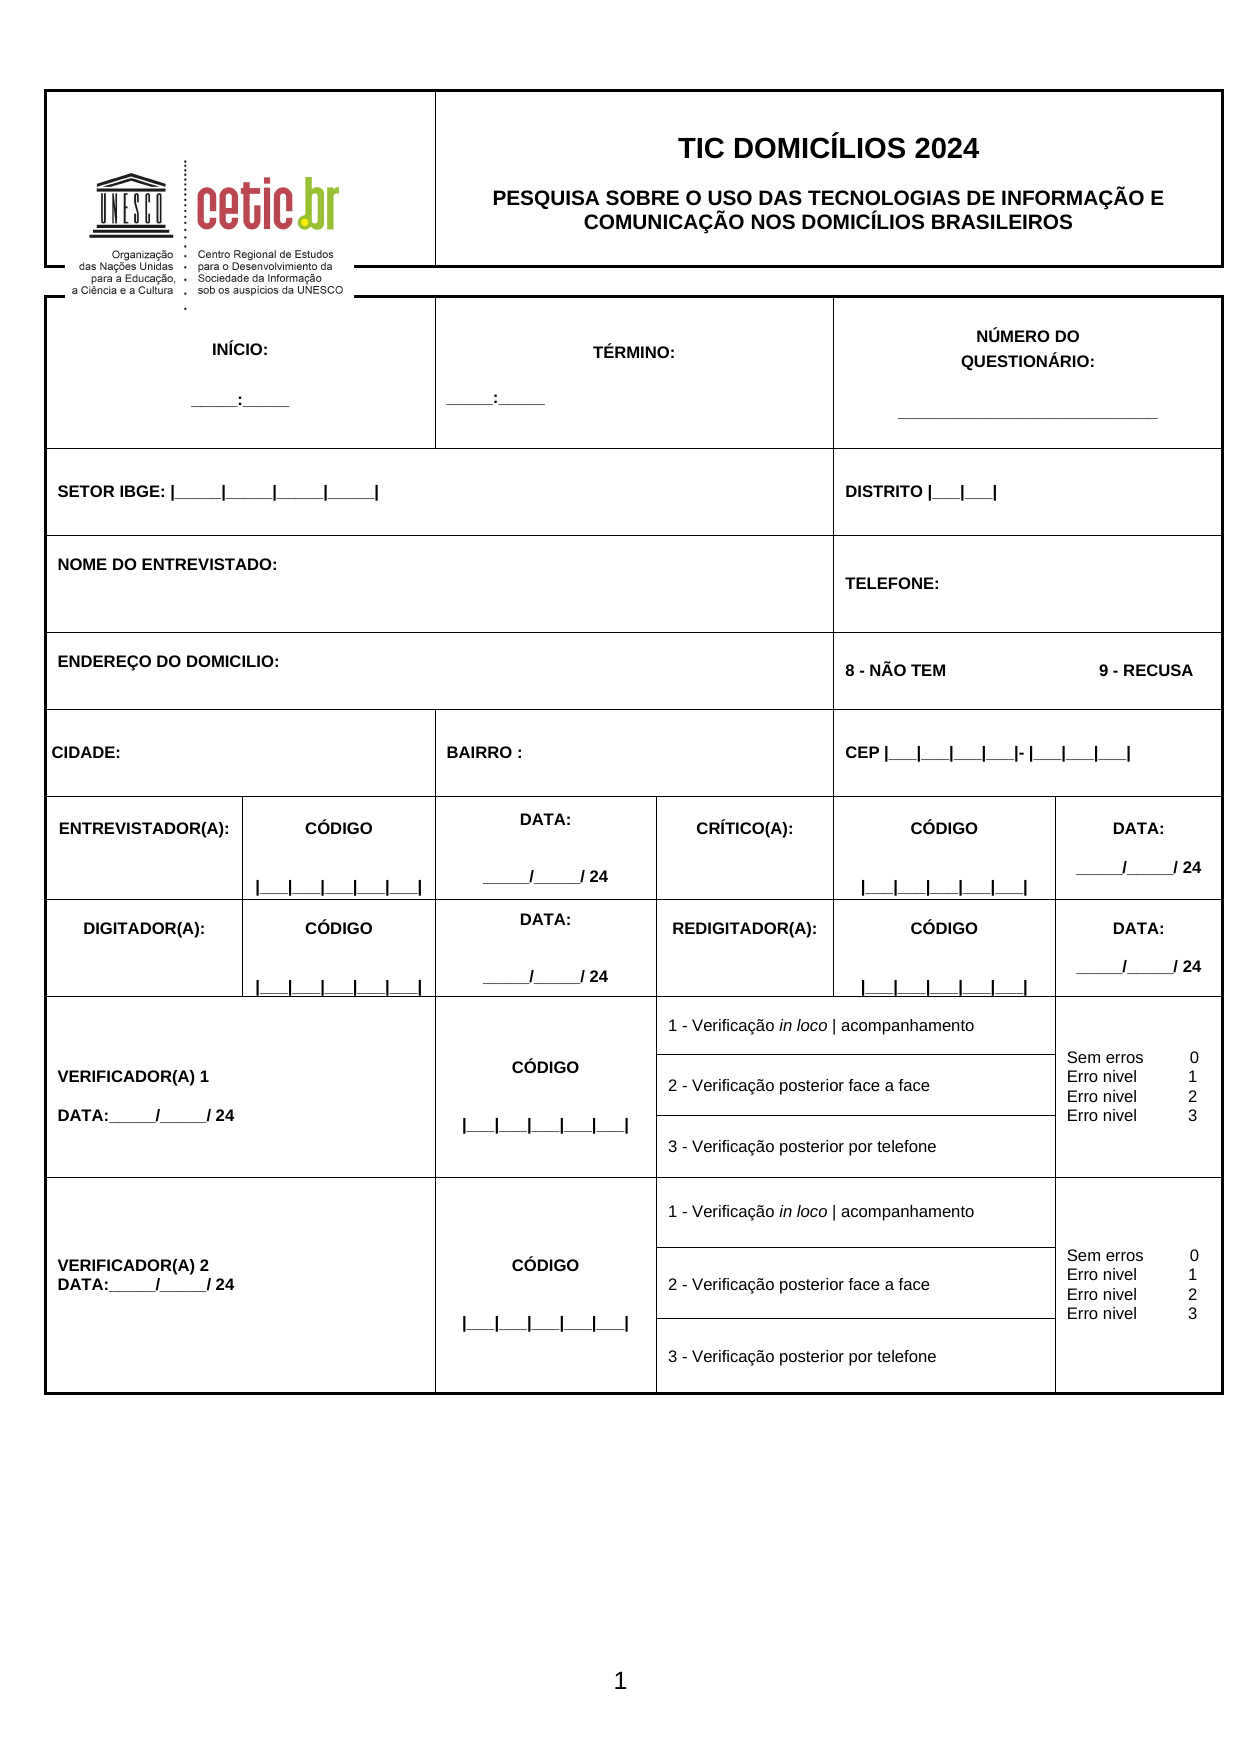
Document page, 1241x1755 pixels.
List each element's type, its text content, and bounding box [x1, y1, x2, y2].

table_cell VERIFICADOR(A) 1 DATA:_____/_____/ 24 [47, 997, 435, 1177]
table_cell INÍCIO: _____:_____ [47, 298, 435, 448]
table_cell CIDADE: [47, 710, 435, 796]
table_cell CRÍTICO(A): [657, 797, 833, 899]
table_cell DATA: _____/_____/ 24 [436, 900, 656, 996]
table_cell REDIGITADOR(A): [657, 900, 833, 996]
table_cell CEP |___|___|___|___|- |___|___|___| [834, 710, 1221, 796]
table_cell SETOR IBGE: |_____|_____|_____|_____| [47, 449, 833, 535]
table_cell VERIFICADOR(A) 2 DATA:_____/_____/ 24 [47, 1178, 435, 1392]
table_cell 3 - Verificação posterior por telefone [657, 1116, 1055, 1177]
table_cell 2 - Verificação posterior face a face [657, 1055, 1055, 1115]
table_header TIC DOMICÍLIOS 2024 PESQUISA SOBRE O USO DAS TECNOLOGIAS DE INFORMAÇÃO E COMUNICAÇÃO NOS DOMICÍLIOS BRASILEIROS [436, 92, 1221, 264]
table_cell NÚMERO DO QUESTIONÁRIO: ____________________________ [834, 298, 1221, 448]
table_cell 1 - Verificação in loco | acompanhamento [657, 997, 1055, 1054]
table_cell ENDEREÇO DO DOMICILIO: [47, 633, 833, 709]
table_cell DATA: _____/_____/ 24 [1056, 797, 1221, 899]
table_cell [45, 268, 65, 295]
table_cell CÓDIGO |___|___|___|___|___| [243, 797, 435, 899]
table_cell BAIRRO : [436, 710, 833, 796]
table_cell CÓDIGO |___|___|___|___|___| [243, 900, 435, 996]
table_cell ENTREVISTADOR(A): [47, 797, 242, 899]
table_cell DIGITADOR(A): [47, 900, 242, 996]
table_cell CÓDIGO |___|___|___|___|___| [436, 1178, 656, 1392]
table_cell Sem erros 0 Erro nivel 1 Erro nivel 2 Erro nivel 3 [1056, 997, 1221, 1177]
table_cell TELEFONE: [834, 536, 1221, 632]
table_cell CÓDIGO |___|___|___|___|___| [834, 900, 1055, 996]
table_cell [833, 268, 1222, 295]
table_cell 2 - Verificação posterior face a face [657, 1248, 1055, 1318]
table_cell [390, 268, 833, 295]
table_cell CÓDIGO |___|___|___|___|___| [834, 797, 1055, 899]
table_cell 3 - Verificação posterior por telefone [657, 1319, 1055, 1392]
table_cell DATA: _____/_____/ 24 [436, 797, 656, 899]
table_cell 8 - NÃO TEM 9 - RECUSA [834, 633, 1221, 709]
table_cell 1 - Verificação in loco | acompanhamento [657, 1178, 1055, 1247]
table_cell CÓDIGO |___|___|___|___|___| [436, 997, 656, 1177]
table_header [47, 92, 435, 264]
table_cell TÉRMINO: _____:_____ [436, 298, 833, 448]
table_cell DISTRITO |___|___| [834, 449, 1221, 535]
table_cell [355, 268, 390, 295]
table_cell NOME DO ENTREVISTADO: [47, 536, 833, 632]
table_cell DATA: _____/_____/ 24 [1056, 900, 1221, 996]
table_cell Sem erros 0 Erro nivel 1 Erro nivel 2 Erro nivel 3 [1056, 1178, 1221, 1392]
